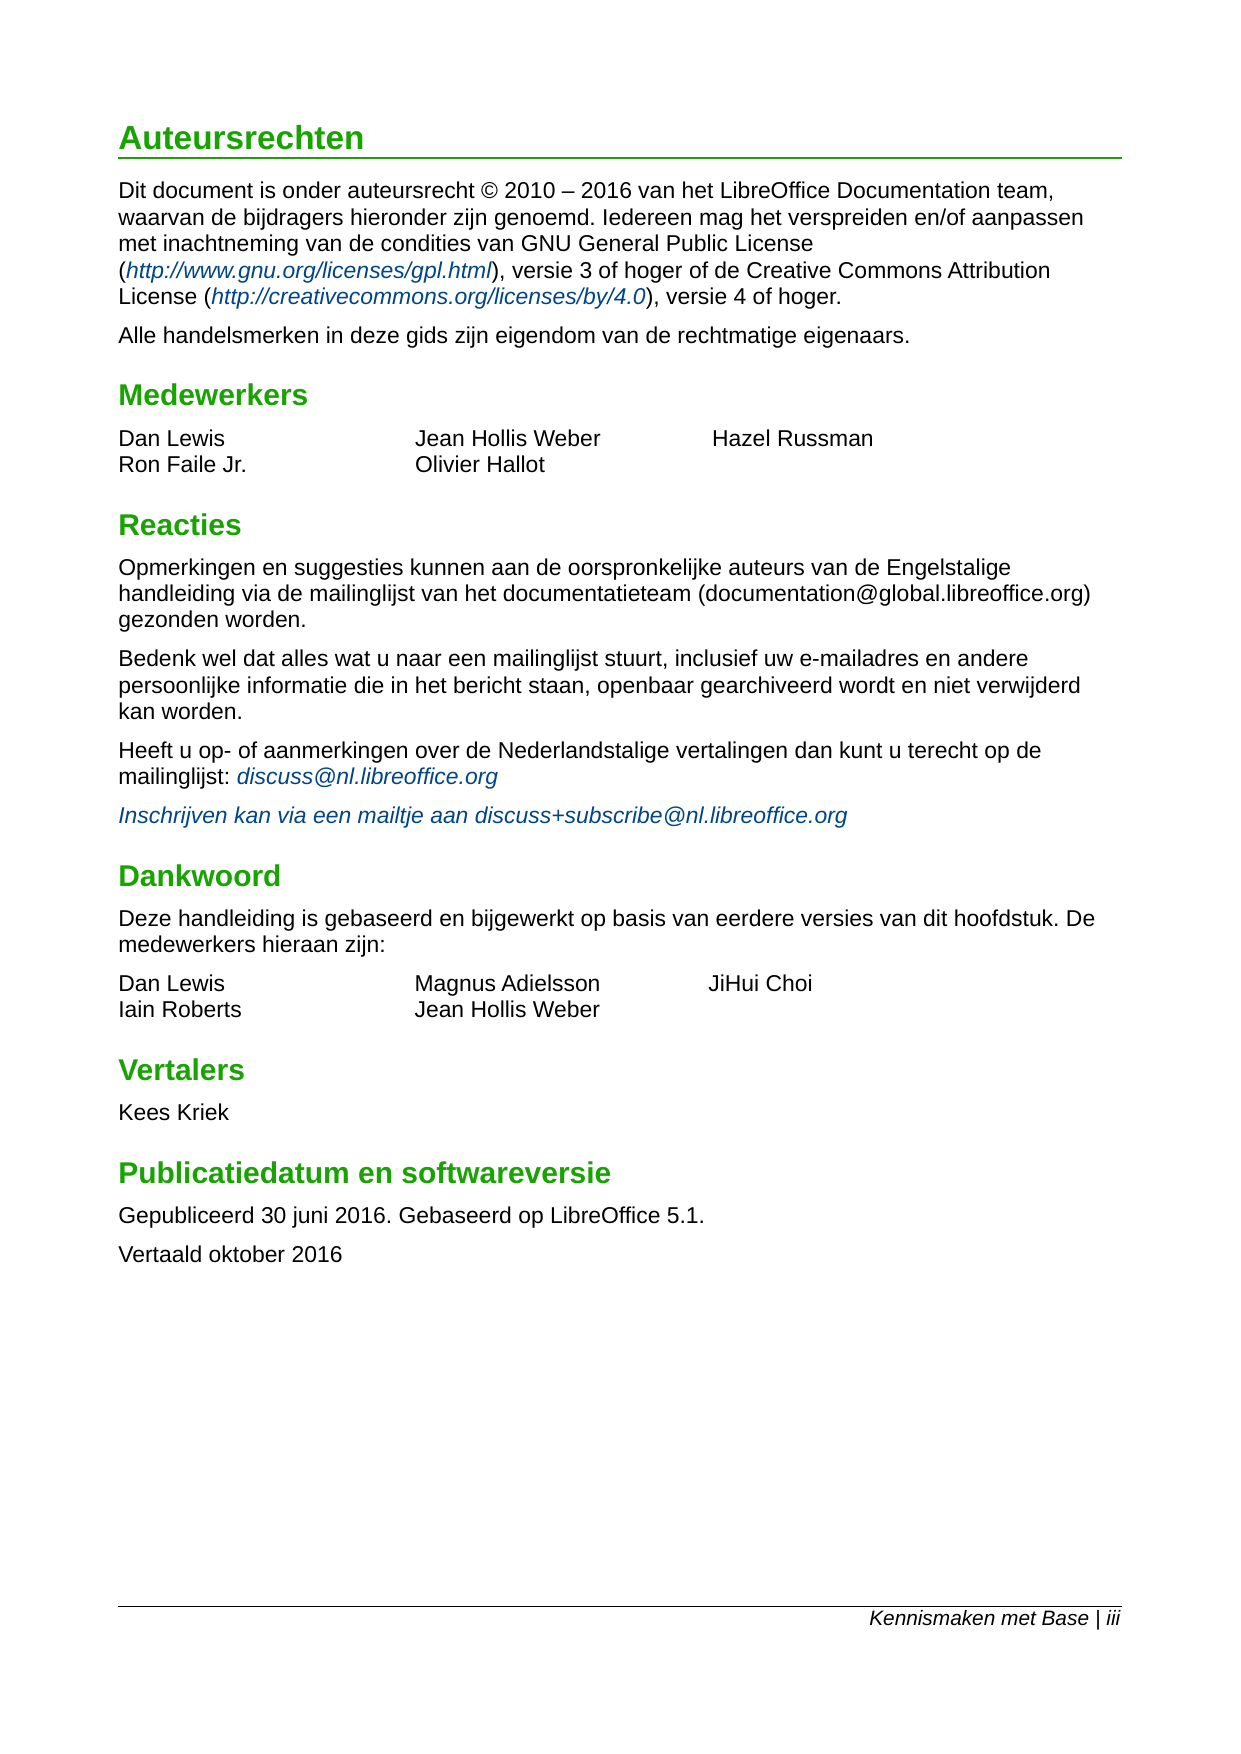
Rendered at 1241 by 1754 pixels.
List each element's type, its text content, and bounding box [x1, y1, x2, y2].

text Opmerkingen en suggesties kunnen aan de oorspronkelijke auteurs van de Engelstalige handleiding via de mailinglijst van het documentatieteam (documentation@global.libreoffice.org) gezonden worden. [118, 554, 1122, 633]
text Vertaald oktober 2016 [118, 1241, 1122, 1267]
text Gepubliceerd 30 juni 2016. Gebaseerd op LibreOffice 5.1. [118, 1202, 1122, 1228]
text Ron Faile Jr. Olivier Hallot [118, 451, 1122, 477]
text Publicatiedatum en softwareversie [118, 1155, 1122, 1190]
subtitle Auteursrechten [118, 118, 1122, 157]
text Kees Kriek [118, 1099, 1122, 1126]
text Medewerkers [118, 378, 1122, 412]
text Inschrijven kan via een mailtje aan discuss+subscribe@nl.libreoffice.org [118, 802, 1122, 828]
text Dit document is onder auteursrecht © 2010 – 2016 van het LibreOffice Documentation team, waarvan de bijdragers hieronder zijn genoemd. Iedereen mag het verspreiden en/of aanpassen met inachtneming van de condities van GNU General Public License (http://www.gnu.org/licenses/gpl.html), versie 3 of hoger of de Creative Commons Attribution License (http://creativecommons.org/licenses/by/4.0), versie 4 of hoger. [118, 177, 1122, 309]
text Heeft u op- of aanmerkingen over de Nederlandstalige vertalingen dan kunt u terecht op de mailinglijst: discuss@nl.libreoffice.org [118, 737, 1122, 789]
text Dan Lewis Magnus Adielsson JiHui Choi [118, 970, 1122, 996]
text Bedenk wel dat alles wat u naar een mailinglijst stuurt, inclusief uw e-mailadres en andere persoonlijke informatie die in het bericht staan, openbaar gearchiveerd wordt en niet verwijderd kan worden. [118, 645, 1122, 724]
text Alle handelsmerken in deze gids zijn eigendom van de rechtmatige eigenaars. [118, 322, 1122, 348]
text Reacties [118, 507, 1122, 541]
text Dan Lewis Jean Hollis Weber Hazel Russman [118, 424, 1122, 451]
text Dankwoord [118, 858, 1122, 892]
text Deze handleiding is gebaseerd en bijgewerkt op basis van eerdere versies van dit hoofdstuk. De medewerkers hieraan zijn: [118, 905, 1122, 958]
text Iain Roberts Jean Hollis Weber [118, 996, 1122, 1023]
text Vertalers [118, 1052, 1122, 1087]
